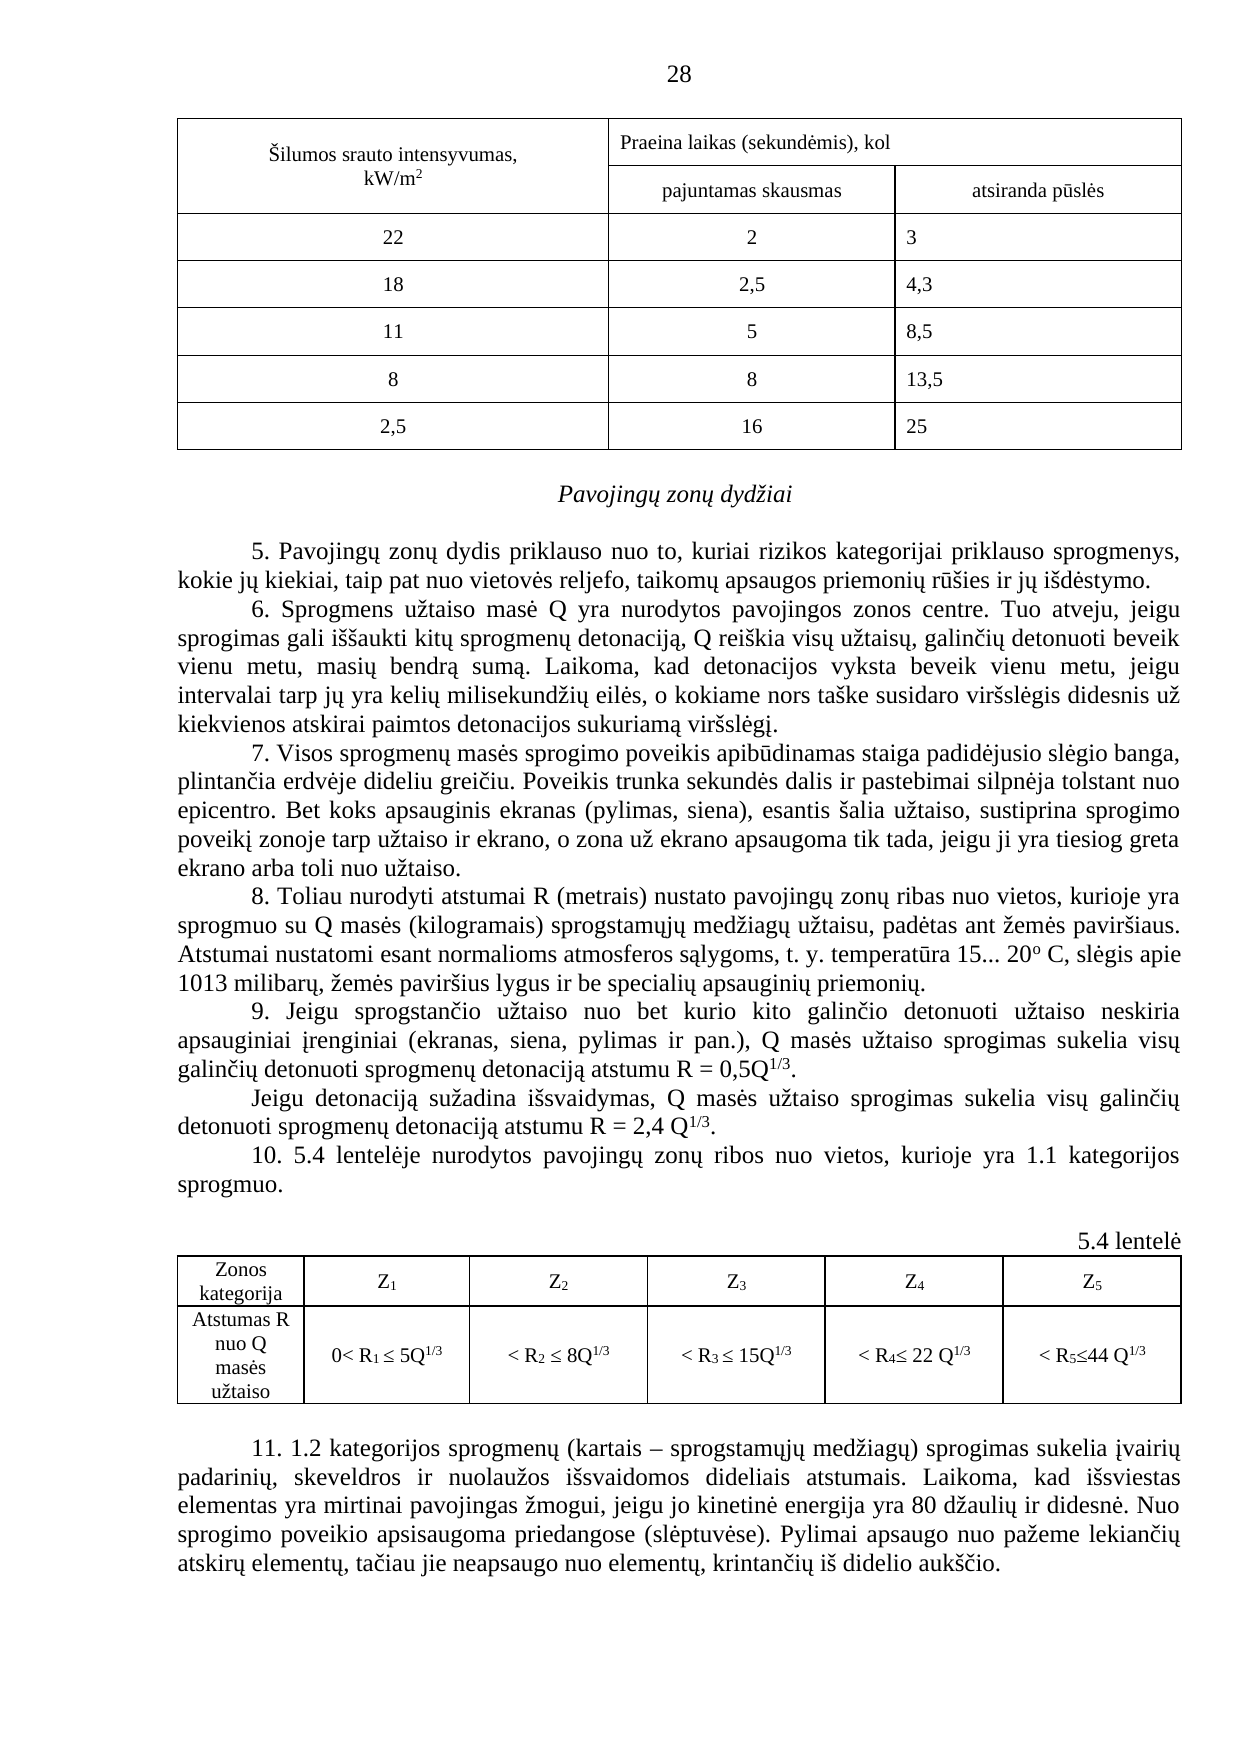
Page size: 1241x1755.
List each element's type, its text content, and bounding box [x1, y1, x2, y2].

text 8. Toliau nurodyti atstumai R (metrais) nustato pavojingų zonų ribas nuo vietos, kurioje yra sprogmuo su Q masės (kilogramais) sprogstamųjų medžiagų užtaisu, padėtas ant žemės paviršiaus. Atstumai nustatomi esant normalioms atmosferos sąlygoms, t. y. temperatūra 15... 20o C, slėgis apie 1013 milibarų, žemės paviršius lygus ir be specialių apsauginių priemonių. [177, 881, 1181, 996]
table_header Z5 [1004, 1257, 1180, 1305]
table_cell 25 [896, 403, 1181, 449]
table_cell < R2 ≤ 8Q1/3 [470, 1307, 647, 1403]
table_cell 2 [609, 214, 894, 260]
text 9. Jeigu sprogstančio užtaiso nuo bet kurio kito galinčio detonuoti užtaiso neskiria apsauginiai įrenginiai (ekranas, siena, pylimas ir pan.), Q masės užtaiso sprogimas sukelia visų galinčių detonuoti sprogmenų detonaciją atstumu R = 0,5Q1/3. [177, 996, 1181, 1083]
text 11. 1.2 kategorijos sprogmenų (kartais – sprogstamųjų medžiagų) sprogimas sukelia įvairių padarinių, skeveldros ir nuolaužos išsvaidomos dideliais atstumais. Laikoma, kad išsviestas elementas yra mirtinai pavojingas žmogui, jeigu jo kinetinė energija yra 80 džaulių ir didesnė. Nuo sprogimo poveikio apsisaugoma priedangose (slėptuvėse). Pylimai apsaugo nuo pažeme lekiančių atskirų elementų, tačiau jie neapsaugo nuo elementų, krintančių iš didelio aukščio. [177, 1433, 1181, 1577]
table_header Praeina laikas (sekundėmis), kol [609, 119, 1181, 165]
table_cell 0< R1 ≤ 5Q1/3 [305, 1307, 469, 1403]
text 5. Pavojingų zonų dydis priklauso nuo to, kuriai rizikos kategorijai priklauso sprogmenys, kokie jų kiekiai, taip pat nuo vietovės reljefo, taikomų apsaugos priemonių rūšies ir jų išdėstymo. [177, 536, 1181, 594]
table_cell 18 [178, 261, 608, 307]
table_cell Atstumas R nuo Q masės užtaiso [178, 1307, 303, 1403]
table_cell 8 [178, 356, 608, 402]
text 6. Sprogmens užtaiso masė Q yra nurodytos pavojingos zonos centre. Tuo atveju, jeigu sprogimas gali iššaukti kitų sprogmenų detonaciją, Q reiškia visų užtaisų, galinčių detonuoti beveik vienu metu, masių bendrą sumą. Laikoma, kad detonacijos vyksta beveik vienu metu, jeigu intervalai tarp jų yra kelių milisekundžių eilės, o kokiame nors taške susidaro viršslėgis didesnis už kiekvienos atskirai paimtos detonacijos sukuriamą viršslėgį. [177, 594, 1181, 738]
table_header Šilumos srauto intensyvumas, kW/m2 [178, 119, 608, 213]
table_cell 13,5 [896, 356, 1181, 402]
text Pavojingų zonų dydžiai [177, 479, 1181, 508]
table_cell 8 [609, 356, 894, 402]
text Jeigu detonaciją sužadina išsvaidymas, Q masės užtaiso sprogimas sukelia visų galinčių detonuoti sprogmenų detonaciją atstumu R = 2,4 Q1/3. [177, 1083, 1181, 1140]
table_header Z2 [470, 1257, 647, 1305]
table_cell < R4≤ 22 Q1/3 [826, 1307, 1002, 1403]
text 10. 5.4 lentelėje nurodytos pavojingų zonų ribos nuo vietos, kurioje yra 1.1 kategorijos sprogmuo. [177, 1140, 1181, 1198]
text 7. Visos sprogmenų masės sprogimo poveikis apibūdinamas staiga padidėjusio slėgio banga, plintančia erdvėje dideliu greičiu. Poveikis trunka sekundės dalis ir pastebimai silpnėja tolstant nuo epicentro. Bet koks apsauginis ekranas (pylimas, siena), esantis šalia užtaiso, sustiprina sprogimo poveikį zonoje tarp užtaiso ir ekrano, o zona už ekrano apsaugoma tik tada, jeigu ji yra tiesiog greta ekrano arba toli nuo užtaiso. [177, 738, 1181, 881]
table_cell < R3 ≤ 15Q1/3 [648, 1307, 824, 1403]
table_header Z3 [648, 1257, 824, 1305]
table_cell pajuntamas skausmas [609, 166, 894, 213]
table_cell 5 [609, 308, 894, 354]
table_cell 4,3 [896, 261, 1181, 307]
table_cell 22 [178, 214, 608, 260]
table_cell 2,5 [178, 403, 608, 449]
table_cell 11 [178, 308, 608, 354]
table_cell 3 [896, 214, 1181, 260]
table_cell 2,5 [609, 261, 894, 307]
table_cell 8,5 [896, 308, 1181, 354]
table_cell 16 [609, 403, 894, 449]
table_header Zonos kategorija [178, 1257, 303, 1305]
text 5.4 lentelė [177, 1226, 1181, 1255]
table_cell < R5≤44 Q1/3 [1004, 1307, 1180, 1403]
table_cell atsiranda pūslės [896, 166, 1181, 213]
table_header Z1 [305, 1257, 469, 1305]
table_header Z4 [826, 1257, 1002, 1305]
